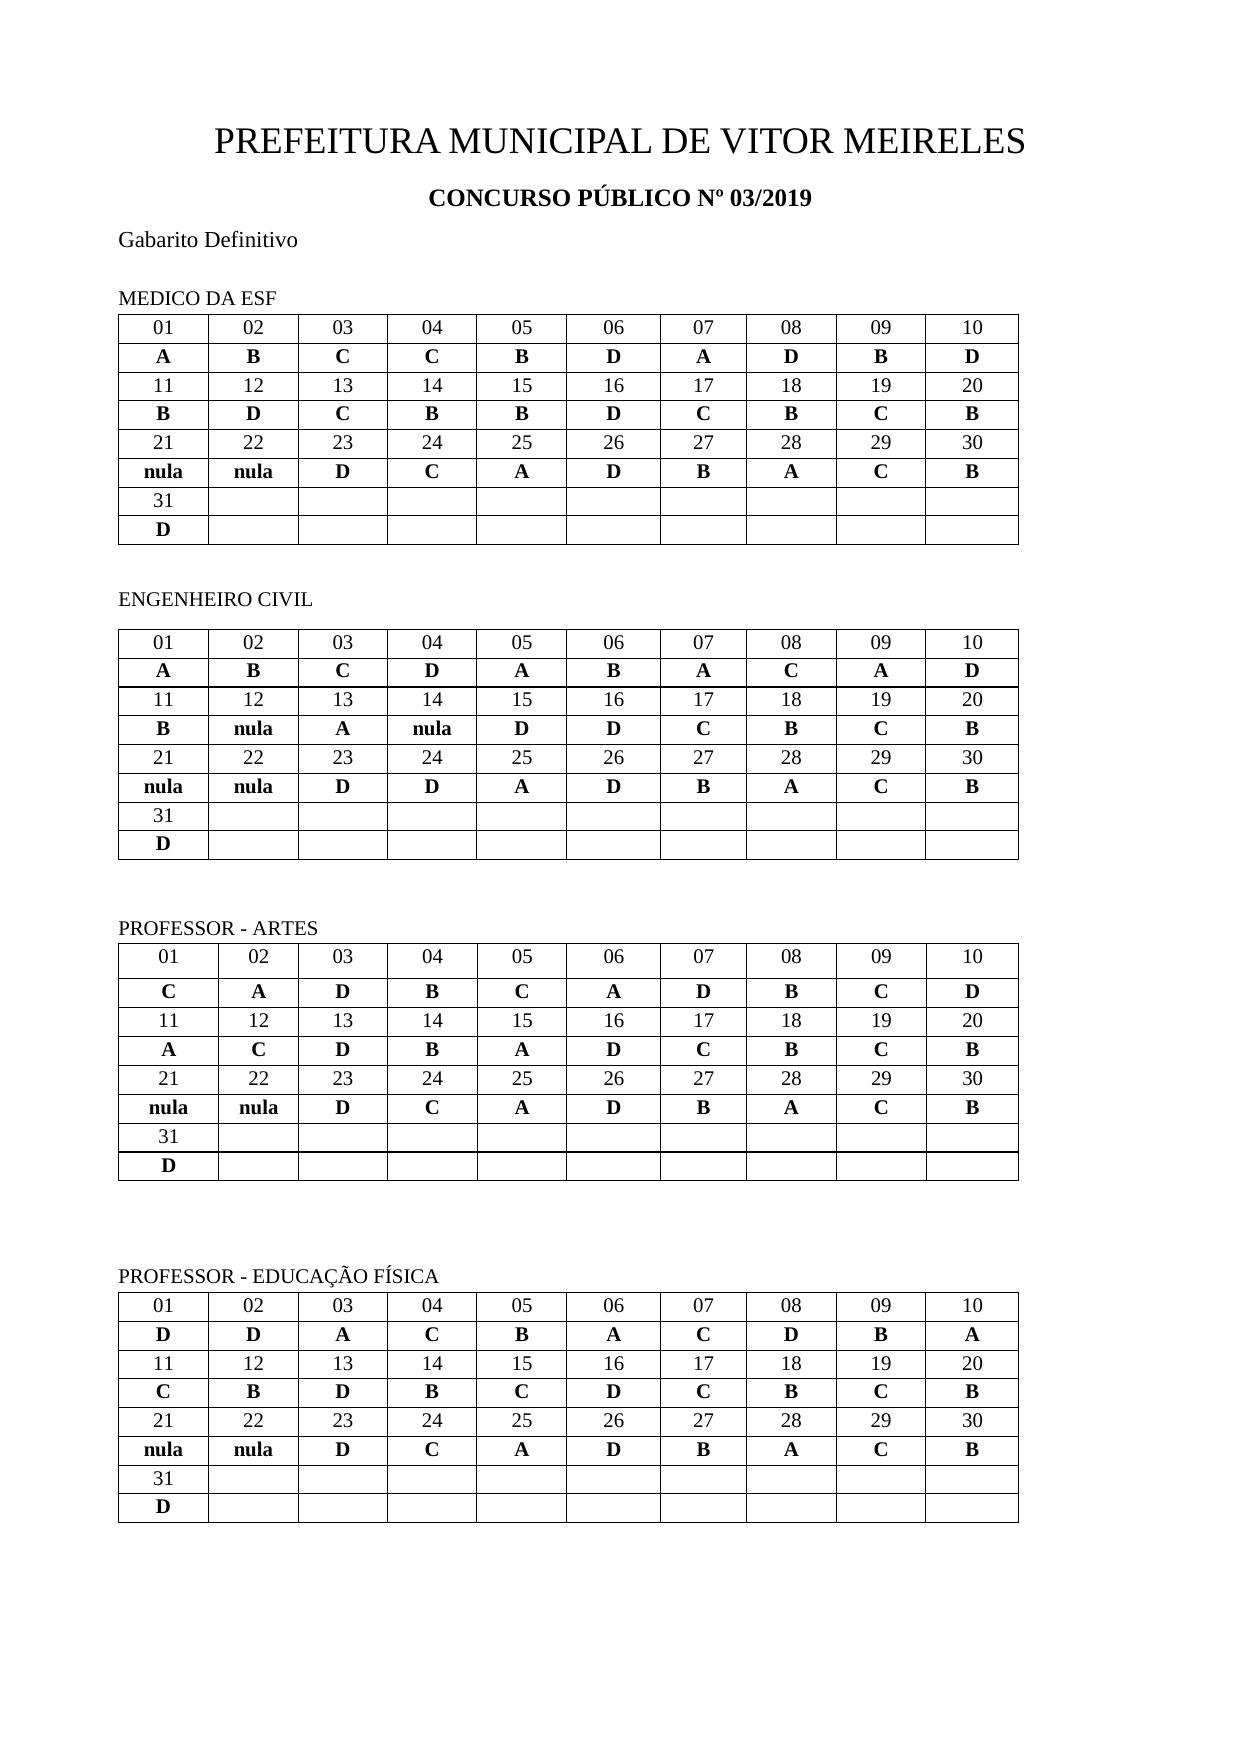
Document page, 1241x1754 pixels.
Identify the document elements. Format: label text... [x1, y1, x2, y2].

table_cell B [119, 716, 208, 744]
table_cell nula [209, 1437, 298, 1465]
table_cell 22 [219, 1066, 298, 1093]
table_cell C [299, 401, 387, 429]
table_cell D [299, 459, 387, 487]
table_cell nula [119, 1095, 218, 1122]
table_cell [747, 1153, 836, 1180]
table_cell [837, 1124, 926, 1151]
table_cell C [299, 344, 387, 372]
table_cell 24 [388, 1066, 477, 1093]
table_cell 20 [927, 1008, 1018, 1036]
table_cell 13 [299, 1351, 387, 1378]
table_cell 31 [119, 803, 208, 830]
table_cell [567, 1124, 660, 1151]
table_cell 30 [926, 430, 1018, 458]
table_cell [209, 1466, 298, 1493]
table_cell C [388, 1095, 477, 1122]
table_cell [837, 831, 925, 859]
table_cell B [747, 1037, 836, 1064]
table_cell A [299, 1322, 387, 1349]
table_cell [661, 803, 746, 830]
table_cell D [299, 979, 387, 1007]
table_header 05 [477, 315, 566, 343]
table_cell C [477, 1379, 566, 1407]
table_cell C [837, 401, 925, 429]
table_cell C [388, 1437, 476, 1465]
table_cell nula [209, 774, 298, 802]
table_cell [926, 488, 1018, 515]
table_cell C [388, 344, 476, 372]
text Gabarito Definitivo [118, 226, 1122, 252]
table_cell nula [219, 1095, 298, 1122]
text PROFESSOR - ARTES [118, 915, 1122, 939]
table_header 07 [661, 1293, 746, 1321]
table_cell D [926, 659, 1018, 686]
table_cell D [567, 1379, 660, 1407]
table_cell A [747, 459, 836, 487]
table_header 04 [388, 944, 477, 978]
table_cell C [388, 1322, 476, 1349]
table_cell [388, 488, 476, 515]
table_cell 20 [926, 1351, 1018, 1378]
table_cell 23 [299, 430, 387, 458]
table_cell D [299, 1037, 387, 1064]
table_cell B [209, 1379, 298, 1407]
table_cell [388, 1494, 476, 1522]
table_cell [661, 1466, 746, 1493]
table_cell 15 [477, 688, 566, 715]
table_cell [477, 1494, 566, 1522]
table_cell nula [209, 459, 298, 487]
table_cell D [567, 1037, 660, 1064]
table_cell [209, 1494, 298, 1522]
table_cell C [661, 716, 746, 744]
table_cell B [926, 716, 1018, 744]
table_cell 11 [119, 688, 208, 715]
table_cell B [837, 344, 925, 372]
table_cell 21 [119, 430, 208, 458]
table_cell 12 [209, 1351, 298, 1378]
table_cell C [661, 1037, 746, 1064]
table_cell 14 [388, 373, 476, 400]
table_cell [661, 488, 746, 515]
table_cell [837, 488, 925, 515]
table_cell A [119, 1037, 218, 1064]
table_cell B [927, 1037, 1018, 1064]
table_cell B [477, 344, 566, 372]
table_cell 30 [926, 745, 1018, 773]
table_cell D [119, 1494, 208, 1522]
table_cell [747, 516, 836, 544]
table_cell D [661, 979, 746, 1007]
table_cell C [837, 1037, 926, 1064]
table_cell A [567, 1322, 660, 1349]
table_cell 25 [477, 1408, 566, 1436]
table_header 10 [926, 315, 1018, 343]
table_cell D [477, 716, 566, 744]
table_cell [388, 1124, 477, 1151]
table_header 09 [837, 630, 925, 657]
table_cell [837, 803, 925, 830]
table_cell 15 [477, 1351, 566, 1378]
table_cell B [567, 659, 660, 686]
table_cell [299, 1466, 387, 1493]
table_cell 29 [837, 1408, 925, 1436]
table_cell nula [209, 716, 298, 744]
table_cell 28 [747, 1408, 836, 1436]
table_cell [927, 1124, 1018, 1151]
table_cell C [388, 459, 476, 487]
table_cell A [119, 659, 208, 686]
table_cell [927, 1153, 1018, 1180]
table_cell [747, 1466, 836, 1493]
table_cell C [837, 979, 926, 1007]
table_header 02 [219, 944, 298, 978]
table_cell 18 [747, 1351, 836, 1378]
table_cell A [119, 344, 208, 372]
table_header 04 [388, 1293, 476, 1321]
table_cell [209, 803, 298, 830]
table_cell 28 [747, 430, 836, 458]
table_cell A [837, 659, 925, 686]
table_cell 25 [477, 745, 566, 773]
table_cell 27 [661, 1408, 746, 1436]
table_cell C [837, 459, 925, 487]
table_cell D [927, 979, 1018, 1007]
table_cell [661, 1124, 746, 1151]
table_cell D [299, 774, 387, 802]
table_cell A [299, 716, 387, 744]
table_cell B [388, 401, 476, 429]
table_cell D [567, 459, 660, 487]
table_cell [926, 1494, 1018, 1522]
table_cell [477, 488, 566, 515]
table_cell [747, 488, 836, 515]
table_header 05 [477, 630, 566, 657]
table_cell C [747, 659, 836, 686]
table_cell D [926, 344, 1018, 372]
table_cell D [567, 1437, 660, 1465]
table_cell C [837, 774, 925, 802]
table_header 10 [926, 1293, 1018, 1321]
table_cell 14 [388, 688, 476, 715]
table_cell B [926, 401, 1018, 429]
table_header 08 [747, 944, 836, 978]
table_cell [478, 1153, 566, 1180]
table_cell A [747, 1437, 836, 1465]
table_cell C [837, 1095, 926, 1122]
table_cell B [661, 1437, 746, 1465]
table_cell [567, 1153, 660, 1180]
table_cell 17 [661, 1008, 746, 1036]
table_cell 27 [661, 745, 746, 773]
table_cell 22 [209, 430, 298, 458]
table_cell 13 [299, 688, 387, 715]
table_cell 24 [388, 745, 476, 773]
table_cell C [219, 1037, 298, 1064]
table_cell 28 [747, 1066, 836, 1093]
table_cell [926, 1466, 1018, 1493]
table_header 07 [661, 944, 746, 978]
table_cell B [388, 1379, 476, 1407]
table_cell D [388, 774, 476, 802]
table_cell B [926, 459, 1018, 487]
table_cell 28 [747, 745, 836, 773]
table_cell nula [388, 716, 476, 744]
table_header 03 [299, 630, 387, 657]
table_header 05 [477, 1293, 566, 1321]
table_cell D [119, 516, 208, 544]
table_cell [219, 1124, 298, 1151]
table_cell D [209, 1322, 298, 1349]
table_cell 19 [837, 1008, 926, 1036]
table_cell D [299, 1379, 387, 1407]
table_cell [299, 1124, 387, 1151]
table_cell B [209, 659, 298, 686]
table_cell 16 [567, 373, 660, 400]
table_header 03 [299, 1293, 387, 1321]
table_cell [388, 1466, 476, 1493]
table_cell C [119, 979, 218, 1007]
table_cell 29 [837, 430, 925, 458]
table_cell B [661, 1095, 746, 1122]
table_cell B [661, 774, 746, 802]
table_cell 15 [477, 373, 566, 400]
table_cell 27 [661, 1066, 746, 1093]
table_cell B [661, 459, 746, 487]
table_cell [299, 488, 387, 515]
table_cell D [119, 1153, 218, 1180]
table_header 06 [567, 630, 660, 657]
table_cell D [567, 344, 660, 372]
table_cell C [661, 1379, 746, 1407]
table_cell 12 [209, 373, 298, 400]
table_cell 23 [299, 1066, 387, 1093]
table_cell B [477, 401, 566, 429]
table_cell [477, 803, 566, 830]
table_cell A [478, 1037, 566, 1064]
table_cell A [567, 979, 660, 1007]
table_cell 20 [926, 688, 1018, 715]
table_cell [837, 1494, 925, 1522]
table_header 07 [661, 315, 746, 343]
table_header 10 [927, 944, 1018, 978]
table_cell C [837, 716, 925, 744]
table_cell A [477, 1437, 566, 1465]
table_cell A [926, 1322, 1018, 1349]
table_cell [477, 516, 566, 544]
table_cell [388, 1153, 477, 1180]
table_cell A [661, 344, 746, 372]
table_cell C [661, 1322, 746, 1349]
table_cell 30 [926, 1408, 1018, 1436]
table_header 08 [747, 315, 836, 343]
table_header 08 [747, 1293, 836, 1321]
table_cell [747, 1494, 836, 1522]
table_header 07 [661, 630, 746, 657]
table_cell B [926, 1379, 1018, 1407]
table_cell C [119, 1379, 208, 1407]
table_cell [388, 831, 476, 859]
table_header 01 [119, 315, 208, 343]
table_cell [388, 803, 476, 830]
table_cell 23 [299, 1408, 387, 1436]
table_cell 30 [927, 1066, 1018, 1093]
table_cell D [747, 1322, 836, 1349]
text MEDICO DA ESF [118, 286, 1122, 310]
table_cell D [209, 401, 298, 429]
table_cell [837, 1153, 926, 1180]
table_cell A [478, 1095, 566, 1122]
table_cell D [119, 831, 208, 859]
table_cell 26 [567, 1408, 660, 1436]
text PREFEITURA MUNICIPAL DE VITOR MEIRELES [118, 118, 1122, 161]
table_cell 17 [661, 1351, 746, 1378]
table_cell [926, 831, 1018, 859]
table_cell A [219, 979, 298, 1007]
table_cell 24 [388, 430, 476, 458]
table_cell 14 [388, 1008, 477, 1036]
table_cell [661, 1153, 746, 1180]
table_cell 31 [119, 488, 208, 515]
table_cell A [477, 774, 566, 802]
table_cell [661, 1494, 746, 1522]
table_cell 12 [209, 688, 298, 715]
table_cell A [661, 659, 746, 686]
table_cell B [747, 979, 836, 1007]
table_cell B [119, 401, 208, 429]
table_cell D [567, 1095, 660, 1122]
table_cell [837, 1466, 925, 1493]
table_cell [661, 516, 746, 544]
table_cell C [661, 401, 746, 429]
table_cell 18 [747, 688, 836, 715]
table_cell [567, 516, 660, 544]
table_header 10 [926, 630, 1018, 657]
table_cell [388, 516, 476, 544]
table_cell D [388, 659, 476, 686]
table_cell nula [119, 459, 208, 487]
table_cell 27 [661, 430, 746, 458]
table_cell B [747, 716, 836, 744]
table_cell B [388, 1037, 477, 1064]
table_cell [299, 1153, 387, 1180]
table_cell B [837, 1322, 925, 1349]
table_cell 25 [478, 1066, 566, 1093]
table_cell D [299, 1437, 387, 1465]
table_header 05 [478, 944, 566, 978]
table_cell D [567, 401, 660, 429]
table_cell 16 [567, 1351, 660, 1378]
table_header 06 [567, 1293, 660, 1321]
table_header 04 [388, 315, 476, 343]
table_cell B [747, 401, 836, 429]
table_cell D [567, 774, 660, 802]
table_header 06 [567, 315, 660, 343]
table_cell [837, 516, 925, 544]
table_cell 12 [219, 1008, 298, 1036]
table_cell 16 [567, 688, 660, 715]
table_cell nula [119, 774, 208, 802]
table_cell [299, 831, 387, 859]
table_cell [747, 1124, 836, 1151]
table_cell B [388, 979, 477, 1007]
table_cell C [478, 979, 566, 1007]
table_cell 13 [299, 373, 387, 400]
table_cell 26 [567, 1066, 660, 1093]
table_cell [567, 1466, 660, 1493]
table_cell 26 [567, 745, 660, 773]
table_header 09 [837, 315, 925, 343]
table_cell B [477, 1322, 566, 1349]
table_header 03 [299, 944, 387, 978]
table_header 09 [837, 1293, 925, 1321]
table_header 04 [388, 630, 476, 657]
table_cell [477, 831, 566, 859]
table_cell C [299, 659, 387, 686]
table_cell C [837, 1437, 925, 1465]
table_cell 20 [926, 373, 1018, 400]
table_cell [747, 803, 836, 830]
table_cell D [299, 1095, 387, 1122]
table_cell 21 [119, 1066, 218, 1093]
table_cell 17 [661, 373, 746, 400]
table_cell 25 [477, 430, 566, 458]
table_header 08 [747, 630, 836, 657]
table_cell 17 [661, 688, 746, 715]
table_cell 18 [747, 373, 836, 400]
table_cell 13 [299, 1008, 387, 1036]
table_cell B [926, 1437, 1018, 1465]
text PROFESSOR - EDUCAÇÃO FÍSICA [118, 1264, 1122, 1288]
table_cell [567, 831, 660, 859]
table_header 09 [837, 944, 926, 978]
table_cell B [209, 344, 298, 372]
table_cell 26 [567, 430, 660, 458]
table_cell [299, 1494, 387, 1522]
table_cell C [837, 1379, 925, 1407]
table_cell [567, 1494, 660, 1522]
table_cell A [477, 459, 566, 487]
table_cell 21 [119, 1408, 208, 1436]
table_cell 16 [567, 1008, 660, 1036]
table_cell [209, 516, 298, 544]
table_cell 11 [119, 1008, 218, 1036]
table_cell [209, 831, 298, 859]
table_cell 19 [837, 688, 925, 715]
text ENGENHEIRO CIVIL [118, 587, 1122, 611]
table_cell [477, 1466, 566, 1493]
table_cell [299, 516, 387, 544]
table_cell A [747, 1095, 836, 1122]
table_cell [567, 488, 660, 515]
table_cell 22 [209, 745, 298, 773]
table_cell 15 [478, 1008, 566, 1036]
table_cell 11 [119, 373, 208, 400]
text CONCURSO PÚBLICO Nº 03/2019 [118, 183, 1122, 212]
table_cell [926, 516, 1018, 544]
table_cell 21 [119, 745, 208, 773]
table_cell D [119, 1322, 208, 1349]
table_cell 31 [119, 1466, 208, 1493]
table_cell 31 [119, 1124, 218, 1151]
table_cell [926, 803, 1018, 830]
table_header 02 [209, 630, 298, 657]
table_cell 23 [299, 745, 387, 773]
table_cell [747, 831, 836, 859]
table_cell 11 [119, 1351, 208, 1378]
table_cell [478, 1124, 566, 1151]
table_cell 18 [747, 1008, 836, 1036]
table_cell 24 [388, 1408, 476, 1436]
table_header 01 [119, 944, 218, 978]
table_header 01 [119, 1293, 208, 1321]
table_cell nula [119, 1437, 208, 1465]
table_header 02 [209, 1293, 298, 1321]
table_cell 19 [837, 1351, 925, 1378]
table_cell B [927, 1095, 1018, 1122]
table_cell [567, 803, 660, 830]
table_header 02 [209, 315, 298, 343]
table_cell [661, 831, 746, 859]
table_cell B [747, 1379, 836, 1407]
table_cell [299, 803, 387, 830]
table_header 06 [567, 944, 660, 978]
table_cell 29 [837, 1066, 926, 1093]
table_cell 14 [388, 1351, 476, 1378]
table_cell B [926, 774, 1018, 802]
table_header 01 [119, 630, 208, 657]
table_cell 22 [209, 1408, 298, 1436]
table_cell D [747, 344, 836, 372]
table_cell D [567, 716, 660, 744]
table_cell A [477, 659, 566, 686]
table_cell 19 [837, 373, 925, 400]
table_cell [209, 488, 298, 515]
table_header 03 [299, 315, 387, 343]
table_cell 29 [837, 745, 925, 773]
table_cell A [747, 774, 836, 802]
table_cell [219, 1153, 298, 1180]
